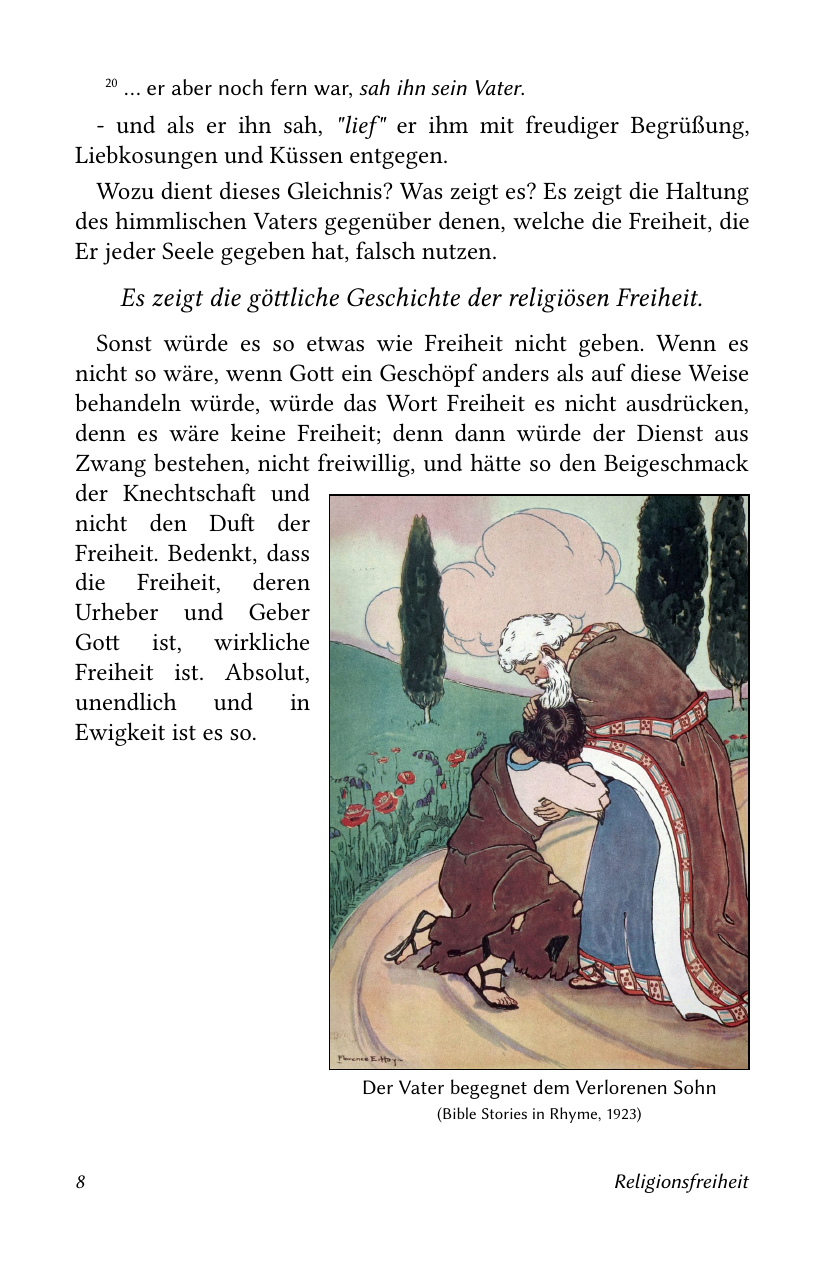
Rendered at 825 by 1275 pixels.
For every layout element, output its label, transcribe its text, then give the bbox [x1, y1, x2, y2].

text Es zeigt die göttliche Geschichte der religiösen Freiheit. [75, 282, 750, 313]
text [328, 1070, 750, 1133]
text 20 … er aber noch fern war, sah ihn sein Vater. [105, 75, 720, 101]
text - und als er ihn sah, "lief" er ihm mit freudiger Begrüßung, Liebkosungen und Küssen entgegen. [75, 111, 750, 170]
text Sonst würde es so etwas wie Freiheit nicht geben. Wenn es nicht so wäre, wenn Gott ein Geschöpf anders als auf diese Weise behandeln würde, würde das Wort Freiheit es nicht ausdrücken, denn es wäre keine Freiheit; denn dann würde der Dienst aus Zwang bestehen, nicht freiwillig, und hätte so den Beigeschmack der Knechtschaft und nicht den Duft der Freiheit. Bedenkt, dass die Freiheit, deren Urheber und Geber Gott ist, wirkliche Freiheit ist. Absolut, unendlich und in Ewigkeit ist es so. [75, 329, 750, 746]
text (Bible Stories in Rhyme, 1923) [343, 1100, 735, 1124]
text Der Vater begegnet dem Verlorenen Sohn [343, 1070, 735, 1100]
picture [330, 496, 748, 1069]
text Wozu dient dieses Gleichnis? Was zeigt es? Es zeigt die Haltung des himmlischen Vaters gegenüber denen, welche die Freiheit, die Er jeder Seele gegeben hat, falsch nutzen. [75, 177, 750, 266]
